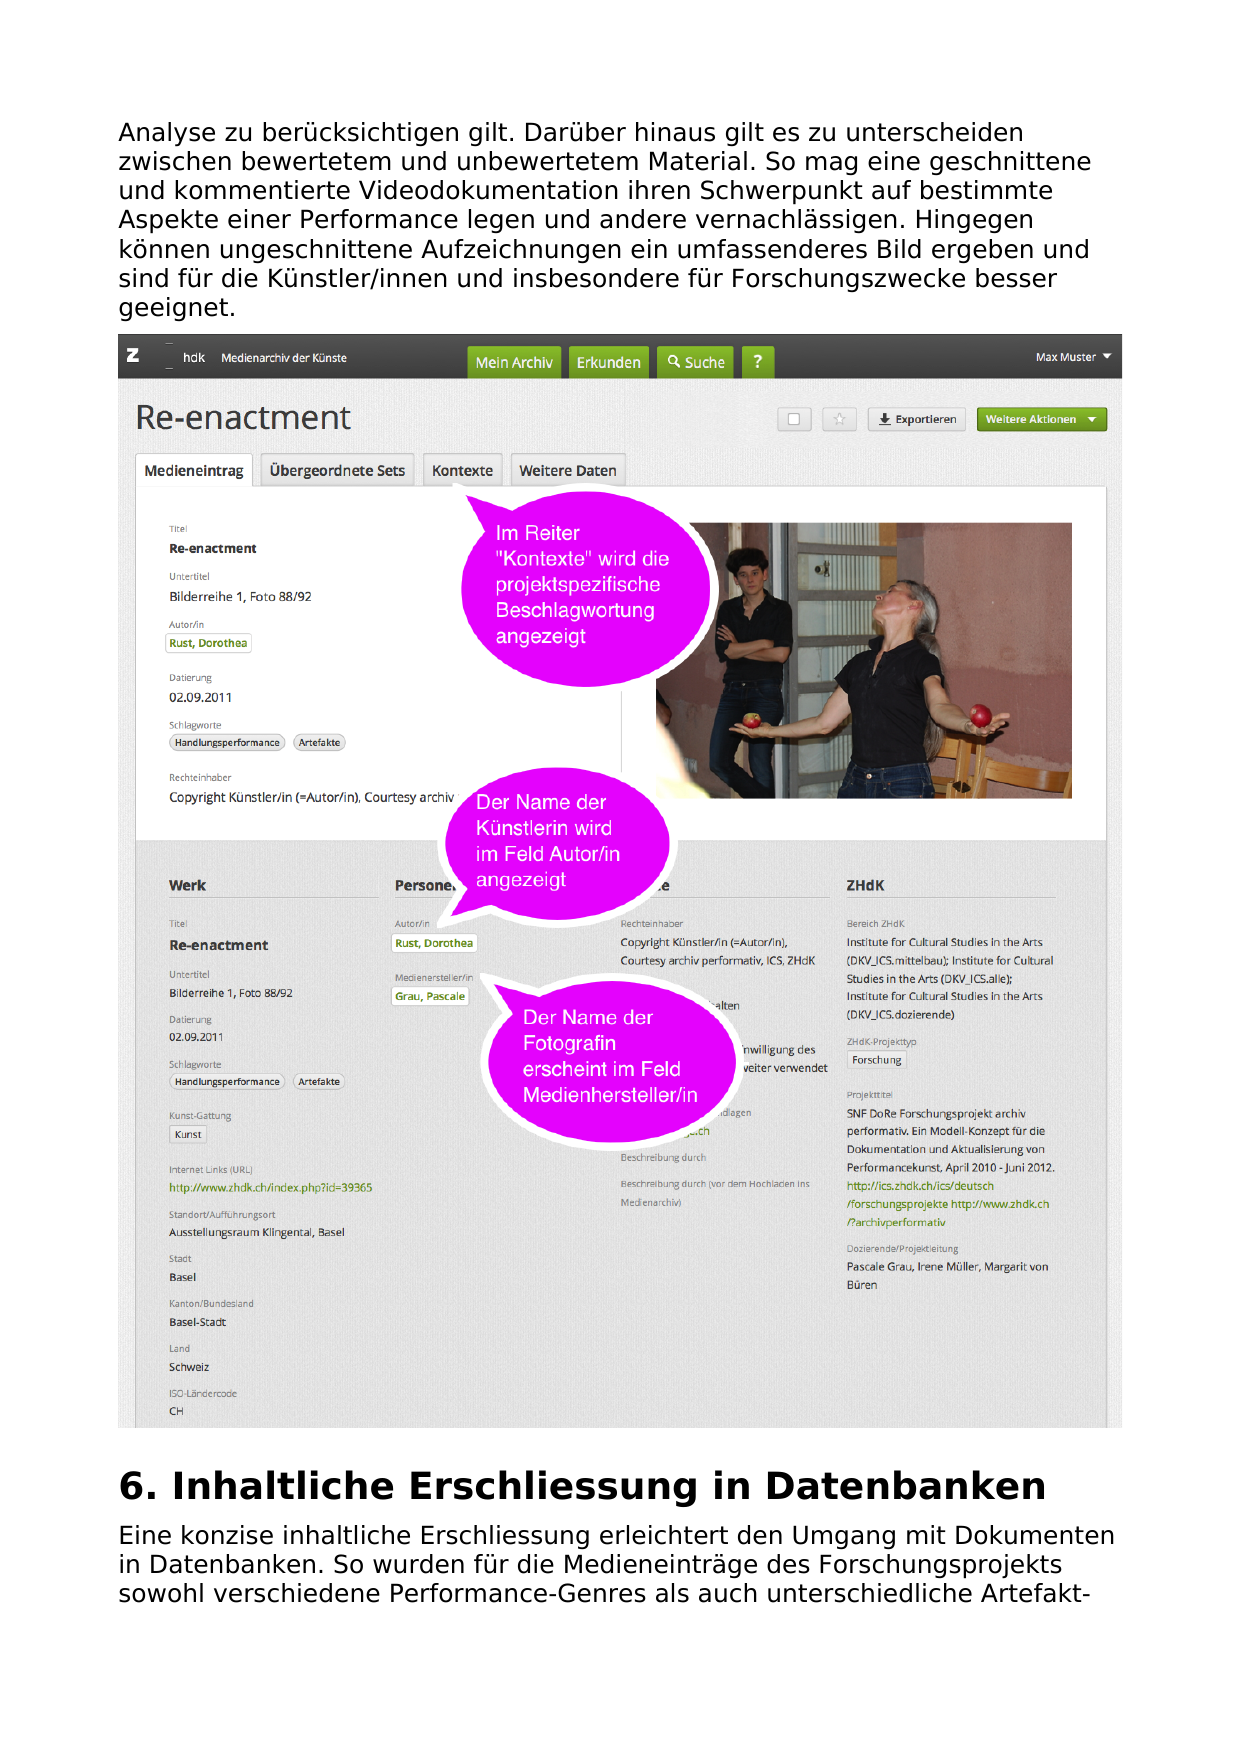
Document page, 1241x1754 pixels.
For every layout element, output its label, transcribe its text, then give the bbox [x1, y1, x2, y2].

text Eine konzise inhaltliche Erschliessung erleichtert den Umgang mit Dokumenten in Datenbanken. So wurden für die Medieneinträge des Forschungsprojekts sowohl verschiedene Performance-Genres als auch unterschiedliche Artefakt- [118, 1521, 1122, 1609]
picture [118, 334, 1123, 1428]
subtitle 6. Inhaltliche Erschliessung in Datenbanken [118, 1465, 1122, 1509]
text Analyse zu berücksichtigen gilt. Darüber hinaus gilt es zu unterscheiden zwischen bewertetem und unbewertetem Material. So mag eine geschnittene und kommentierte Videodokumentation ihren Schwerpunkt auf bestimmte Aspekte einer Performance legen und andere vernachlässigen. Hingegen können ungeschnittene Aufzeichnungen ein umfassenderes Bild ergeben und sind für die Künstler/innen und insbesondere für Forschungszwecke besser geeignet. [118, 118, 1122, 322]
